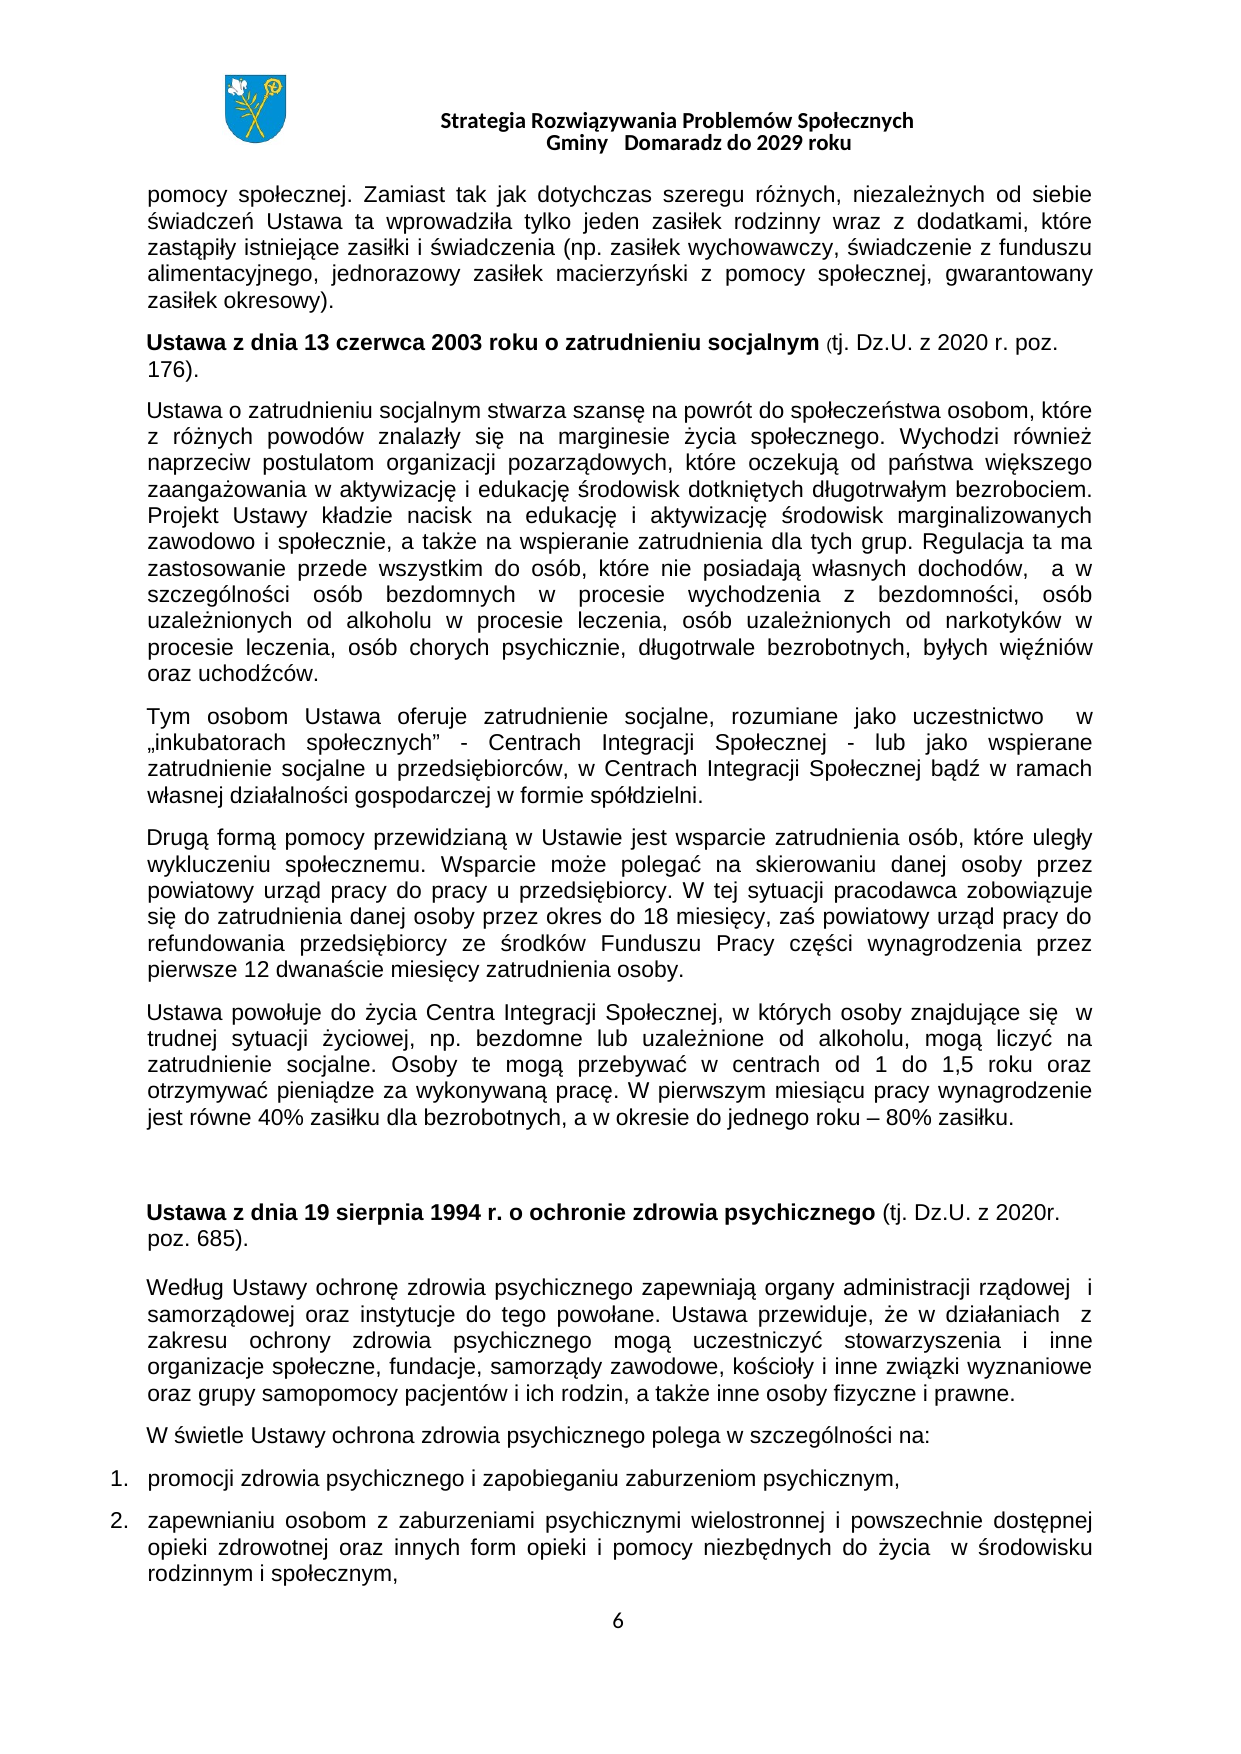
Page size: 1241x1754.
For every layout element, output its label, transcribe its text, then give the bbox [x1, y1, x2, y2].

text Ustawa z dnia 19 sierpnia 1994 r. o ochronie zdrowia psychicznego (tj. Dz.U. z 2020r. poz. 685). [146, 1199, 1093, 1252]
text Tym osobom Ustawa oferuje zatrudnienie socjalne, rozumiane jako uczestnictwo w „inkubatorach społecznych” - Centrach Integracji Społecznej - lub jako wspierane zatrudnienie socjalne u przedsiębiorców, w Centrach Integracji Społecznej bądź w ramach własnej działalności gospodarczej w formie spółdzielni. [146, 703, 1093, 808]
list zapewnianiu osobom z zaburzeniami psychicznymi wielostronnej i powszechnie dostępnej opieki zdrowotnej oraz innych form opieki i pomocy niezbędnych do życia w środowisku rodzinnym i społecznym, [110, 1507, 1093, 1586]
list promocji zdrowia psychicznego i zapobieganiu zaburzeniom psychicznym, [110, 1464, 1093, 1491]
text Drugą formą pomocy przewidzianą w Ustawie jest wsparcie zatrudnienia osób, które uległy wykluczeniu społecznemu. Wsparcie może polegać na skierowaniu danej osoby przez powiatowy urząd pracy do pracy u przedsiębiorcy. W tej sytuacji pracodawca zobowiązuje się do zatrudnienia danej osoby przez okres do 18 miesięcy, zaś powiatowy urząd pracy do refundowania przedsiębiorcy ze środków Funduszu Pracy części wynagrodzenia przez pierwsze 12 dwanaście miesięcy zatrudnienia osoby. [146, 824, 1093, 982]
text Ustawa powołuje do życia Centra Integracji Społecznej, w których osoby znajdujące się w trudnej sytuacji życiowej, np. bezdomne lub uzależnione od alkoholu, mogą liczyć na zatrudnienie socjalne. Osoby te mogą przebywać w centrach od 1 do 1,5 roku oraz otrzymywać pieniądze za wykonywaną pracę. W pierwszym miesiącu pracy wynagrodzenie jest równe 40% zasiłku dla bezrobotnych, a w okresie do jednego roku – 80% zasiłku. [146, 998, 1093, 1130]
text Ustawa z dnia 13 czerwca 2003 roku o zatrudnieniu socjalnym (tj. Dz.U. z 2020 r. poz. 176). [146, 329, 1093, 382]
text Według Ustawy ochronę zdrowia psychicznego zapewniają organy administracji rządowej i samorządowej oraz instytucje do tego powołane. Ustawa przewiduje, że w działaniach z zakresu ochrony zdrowia psychicznego mogą uczestniczyć stowarzyszenia i inne organizacje społeczne, fundacje, samorządy zawodowe, kościoły i inne związki wyznaniowe oraz grupy samopomocy pacjentów i ich rodzin, a także inne osoby fizyczne i prawne. [146, 1274, 1093, 1406]
text Ustawa o zatrudnieniu socjalnym stwarza szansę na powrót do społeczeństwa osobom, które z różnych powodów znalazły się na marginesie życia społecznego. Wychodzi również naprzeciw postulatom organizacji pozarządowych, które oczekują od państwa większego zaangażowania w aktywizację i edukację środowisk dotkniętych długotrwałym bezrobociem. Projekt Ustawy kładzie nacisk na edukację i aktywizację środowisk marginalizowanych zawodowo i społecznie, a także na wspieranie zatrudnienia dla tych grup. Regulacja ta ma zastosowanie przede wszystkim do osób, które nie posiadają własnych dochodów, a w szczególności osób bezdomnych w procesie wychodzenia z bezdomności, osób uzależnionych od alkoholu w procesie leczenia, osób uzależnionych od narkotyków w procesie leczenia, osób chorych psychicznie, długotrwale bezrobotnych, byłych więźniów oraz uchodźców. [146, 397, 1093, 686]
text pomocy społecznej. Zamiast tak jak dotychczas szeregu różnych, niezależnych od siebie świadczeń Ustawa ta wprowadziła tylko jeden zasiłek rodzinny wraz z dodatkami, które zastąpiły istniejące zasiłki i świadczenia (np. zasiłek wychowawczy, świadczenie z funduszu alimentacyjnego, jednorazowy zasiłek macierzyński z pomocy społecznej, gwarantowany zasiłek okresowy). [146, 148, 1093, 313]
text W świetle Ustawy ochrona zdrowia psychicznego polega w szczególności na: [146, 1422, 1093, 1448]
